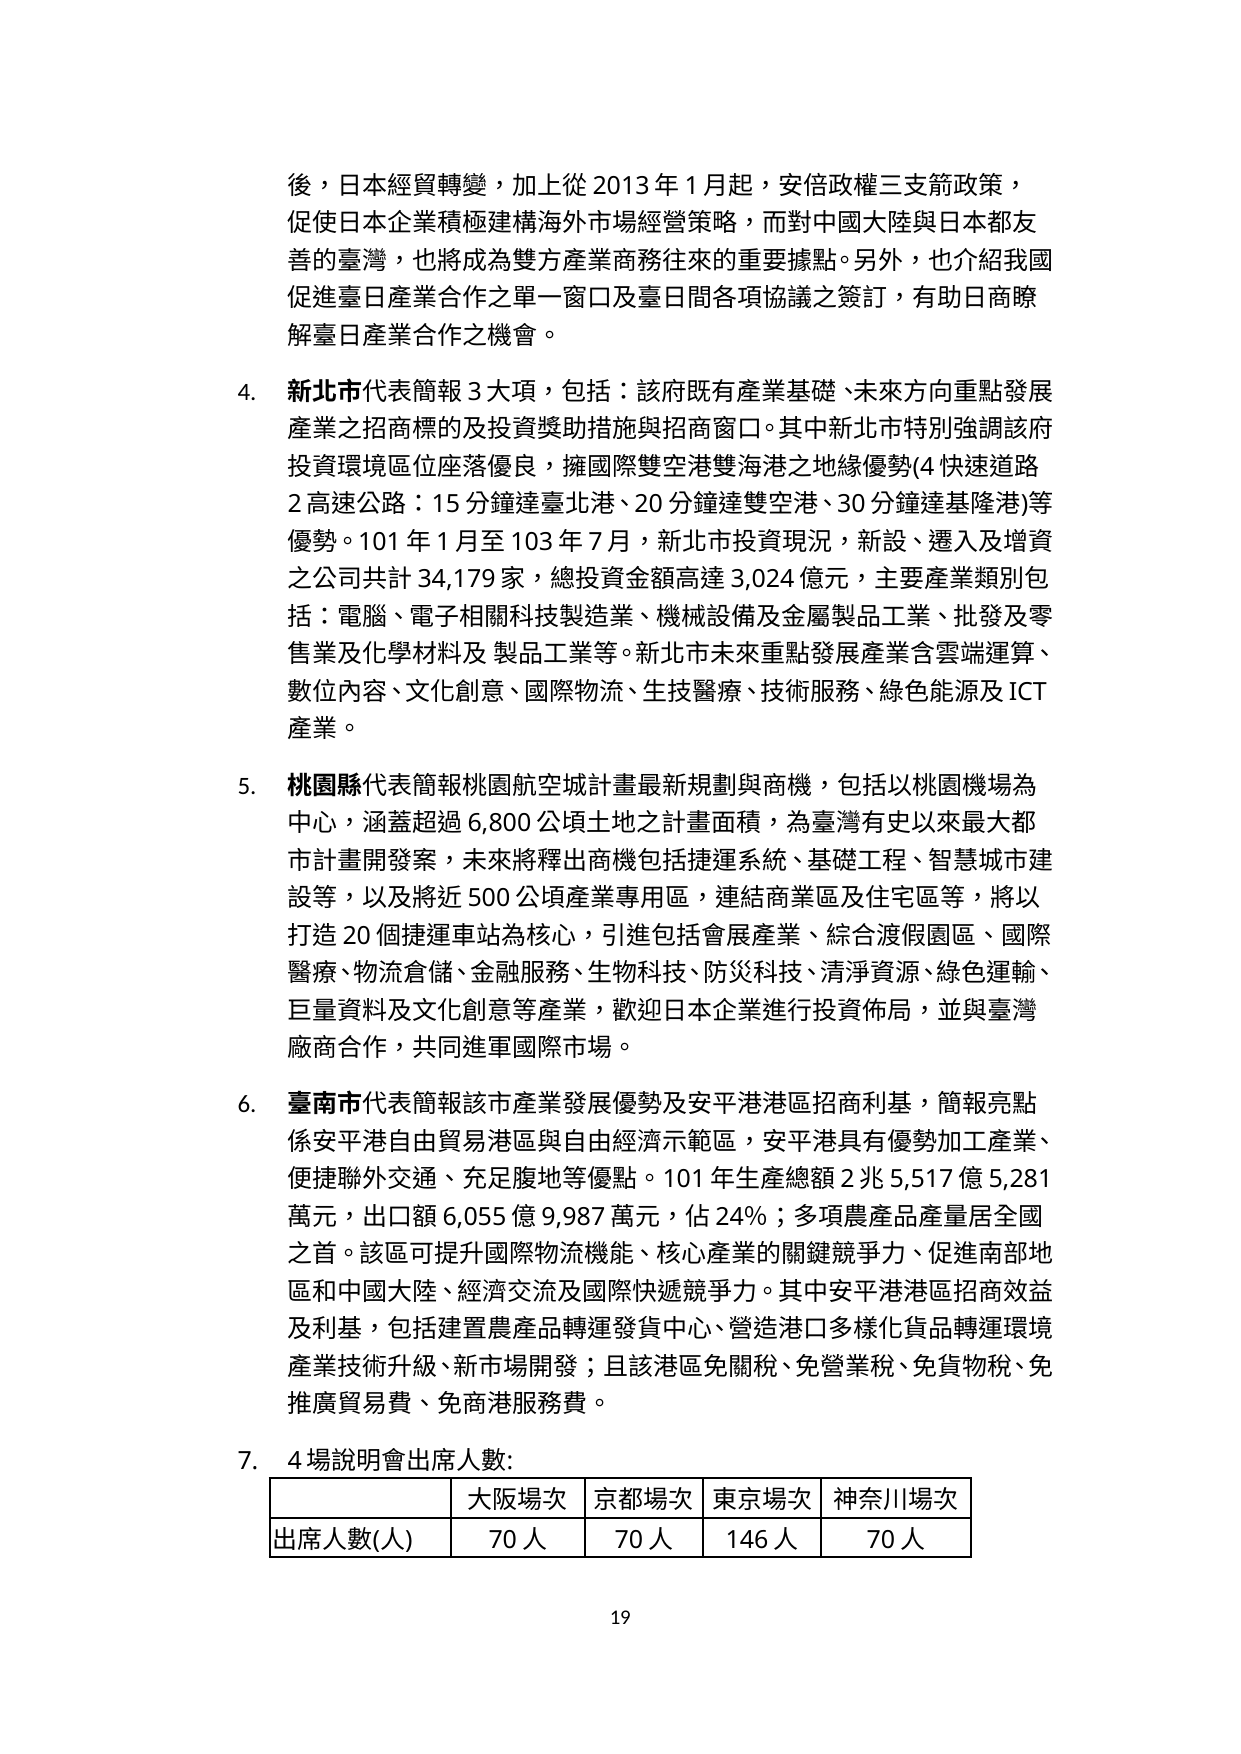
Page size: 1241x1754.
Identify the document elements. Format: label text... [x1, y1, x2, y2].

table_header 大阪場次 [452, 1479, 584, 1517]
list 新北市代表簡報3大項，包括：該府既有產業基礎、未來方向重點發展產業之招商標的及投資獎助措施與招商窗口。其中新北市特別強調該府投資環境區位座落優良，擁國際雙空港雙海港之地緣優勢(4快速道路2高速公路：15分鐘達臺北港、20分鐘達雙空港、30分鐘達基隆港)等優勢。101年1月至103年7月，新北市投資現況，新設、遷入及增資之公司共計34,179家，總投資金額高達3,024億元，主要產業類別包括：電腦、電子相關科技製造業、機械設備及金屬製品工業、批發及零售業及化學材料及 製品工業等。新北市未來重點發展產業含雲端運算、數位內容、文化創意、國際物流、生技醫療、技術服務、綠色能源及ICT 產業。 [237, 371, 1053, 746]
table_cell 出席人數(人) [271, 1519, 450, 1556]
table_cell 70人 [822, 1519, 970, 1556]
table_cell 70人 [452, 1519, 584, 1556]
list 後，日本經貿轉變，加上從2013年1月起，安倍政權三支箭政策，促使日本企業積極建構海外市場經營策略，而對中國大陸與日本都友善的臺灣，也將成為雙方產業商務往來的重要據點。另外，也介紹我國促進臺日產業合作之單一窗口及臺日間各項協議之簽訂，有助日商瞭解臺日產業合作之機會。 [237, 164, 1053, 352]
list 4場說明會出席人數: [237, 1439, 1053, 1477]
table_header [271, 1479, 450, 1517]
list 臺南市代表簡報該市產業發展優勢及安平港港區招商利基，簡報亮點係安平港自由貿易港區與自由經濟示範區，安平港具有優勢加工產業、便捷聯外交通、充足腹地等優點。101年生產總額2兆5,517億5,281萬元，出口額6,055億9,987萬元，佔24％；多項農產品產量居全國之首。該區可提升國際物流機能、核心產業的關鍵競爭力、促進南部地區和中國大陸、經濟交流及國際快遞競爭力。其中安平港港區招商效益及利基，包括建置農產品轉運發貨中心、營造港口多樣化貨品轉運環境產業技術升級、新市場開發；且該港區免關稅、免營業稅、免貨物稅、免推廣貿易費、免商港服務費。 [237, 1083, 1053, 1421]
table_header 東京場次 [704, 1479, 820, 1517]
table_header 神奈川場次 [822, 1479, 970, 1517]
table_cell 146人 [704, 1519, 820, 1556]
table_header 京都場次 [586, 1479, 702, 1517]
table_cell 70人 [586, 1519, 702, 1556]
list 桃園縣代表簡報桃園航空城計畫最新規劃與商機，包括以桃園機場為中心，涵蓋超過6,800公頃土地之計畫面積，為臺灣有史以來最大都市計畫開發案，未來將釋出商機包括捷運系統、基礎工程、智慧城市建設等，以及將近500公頃產業專用區，連結商業區及住宅區等，將以打造20個捷運車站為核心，引進包括會展產業、綜合渡假園區、國際醫療、物流倉儲、金融服務、生物科技、防災科技、清淨資源、綠色運輸、巨量資料及文化創意等產業，歡迎日本企業進行投資佈局，並與臺灣廠商合作，共同進軍國際市場。 [237, 764, 1053, 1064]
